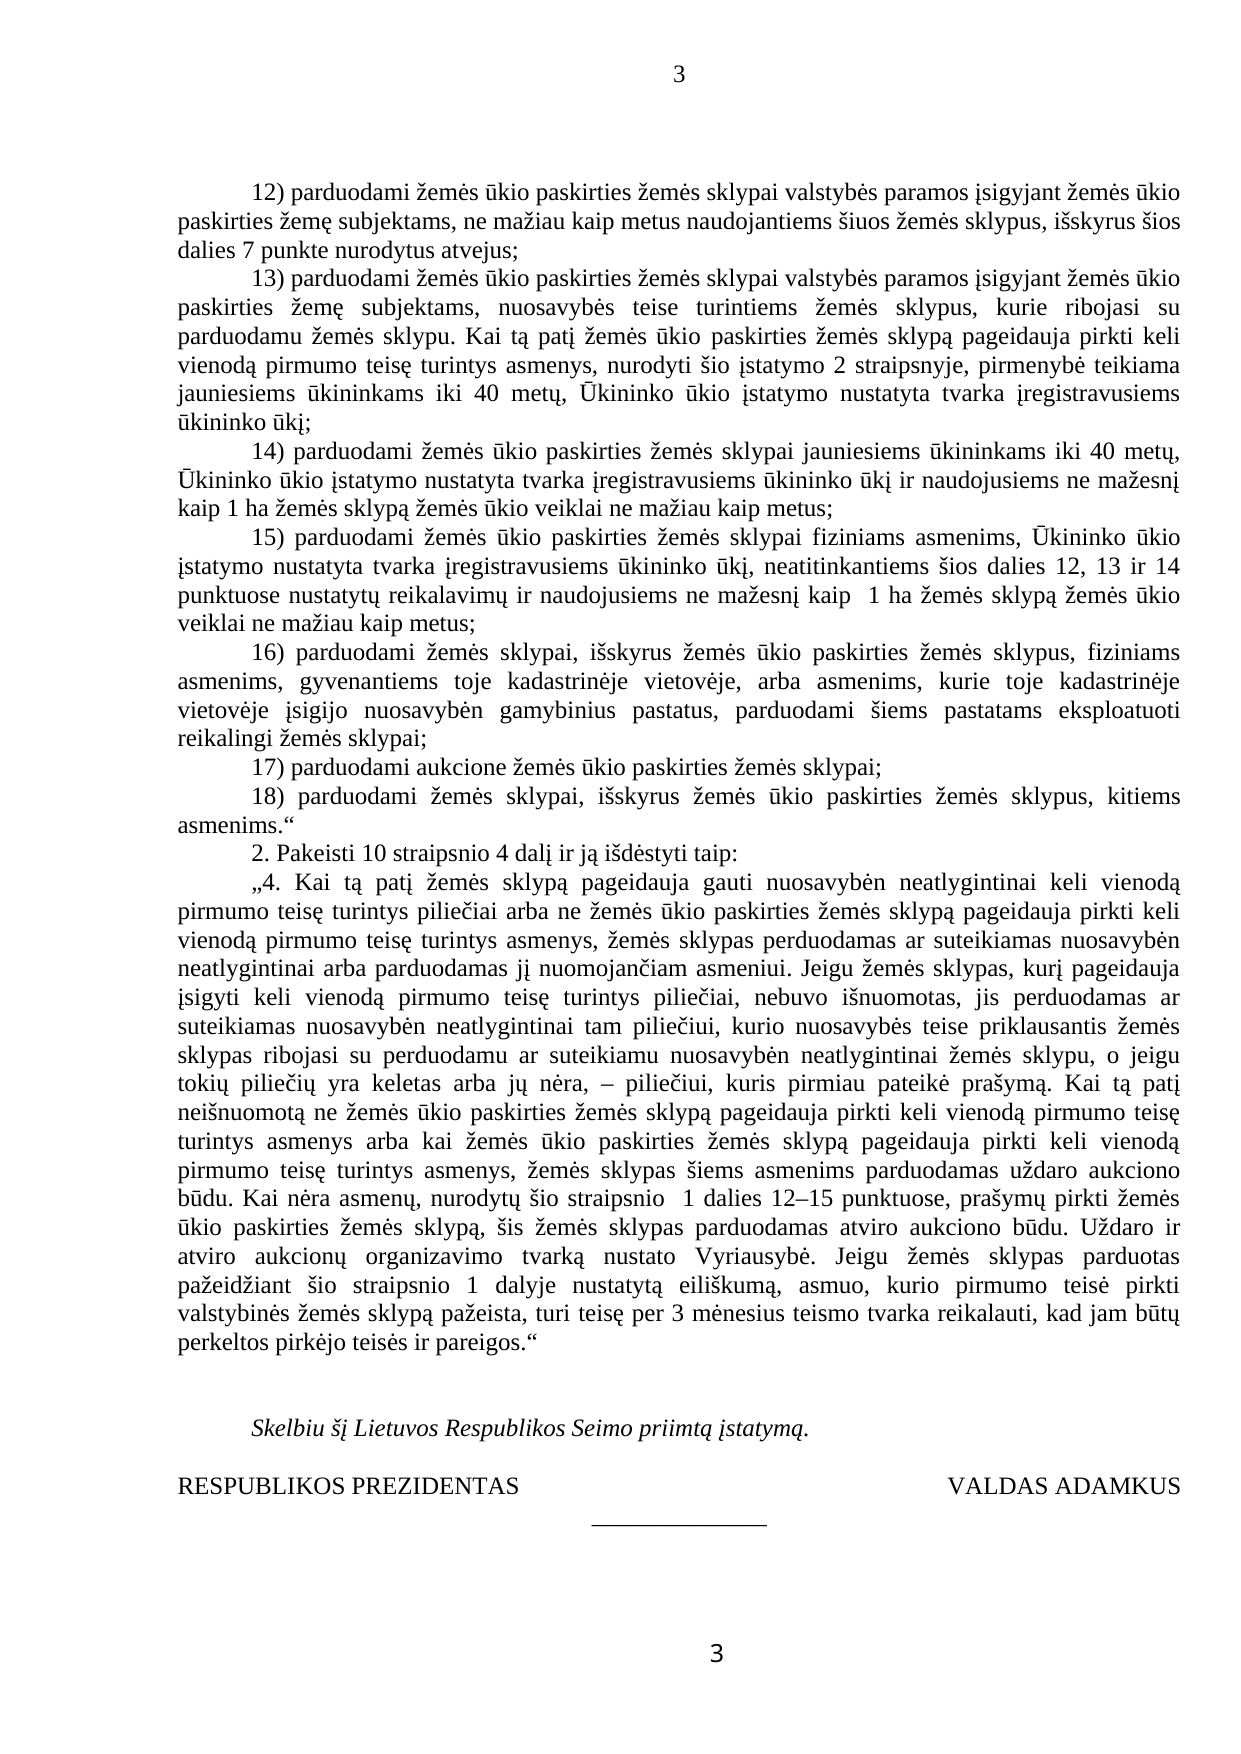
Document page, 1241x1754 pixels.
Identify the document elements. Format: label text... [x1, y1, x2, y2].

text 14) parduodami žemės ūkio paskirties žemės sklypai jauniesiems ūkininkams iki 40 metų, Ūkininko ūkio įstatymo nustatyta tvarka įregistravusiems ūkininko ūkį ir naudojusiems ne mažesnį kaip 1 ha žemės sklypą žemės ūkio veiklai ne mažiau kaip metus; [177, 436, 1181, 522]
text ______________ [177, 1500, 1181, 1528]
text 15) parduodami žemės ūkio paskirties žemės sklypai fiziniams asmenims, Ūkininko ūkio įstatymo nustatyta tvarka įregistravusiems ūkininko ūkį, neatitinkantiems šios dalies 12, 13 ir 14 punktuose nustatytų reikalavimų ir naudojusiems ne mažesnį kaip 1 ha žemės sklypą žemės ūkio veiklai ne mažiau kaip metus; [177, 522, 1181, 637]
text 12) parduodami žemės ūkio paskirties žemės sklypai valstybės paramos įsigyjant žemės ūkio paskirties žemę subjektams, ne mažiau kaip metus naudojantiems šiuos žemės sklypus, išskyrus šios dalies 7 punkte nurodytus atvejus; [177, 177, 1181, 263]
text 2. Pakeisti 10 straipsnio 4 dalį ir ją išdėstyti taip: [177, 838, 1181, 867]
text 13) parduodami žemės ūkio paskirties žemės sklypai valstybės paramos įsigyjant žemės ūkio paskirties žemę subjektams, nuosavybės teise turintiems žemės sklypus, kurie ribojasi su parduodamu žemės sklypu. Kai tą patį žemės ūkio paskirties žemės sklypą pageidauja pirkti keli vienodą pirmumo teisę turintys asmenys, nurodyti šio įstatymo 2 straipsnyje, pirmenybė teikiama jauniesiems ūkininkams iki 40 metų, Ūkininko ūkio įstatymo nustatyta tvarka įregistravusiems ūkininko ūkį; [177, 263, 1181, 436]
text „4. Kai tą patį žemės sklypą pageidauja gauti nuosavybėn neatlygintinai keli vienodą pirmumo teisę turintys piliečiai arba ne žemės ūkio paskirties žemės sklypą pageidauja pirkti keli vienodą pirmumo teisę turintys asmenys, žemės sklypas perduodamas ar suteikiamas nuosavybėn neatlygintinai arba parduodamas jį nuomojančiam asmeniui. Jeigu žemės sklypas, kurį pageidauja įsigyti keli vienodą pirmumo teisę turintys piliečiai, nebuvo išnuomotas, jis perduodamas ar suteikiamas nuosavybėn neatlygintinai tam piliečiui, kurio nuosavybės teise priklausantis žemės sklypas ribojasi su perduodamu ar suteikiamu nuosavybėn neatlygintinai žemės sklypu, o jeigu tokių piliečių yra keletas arba jų nėra, – piliečiui, kuris pirmiau pateikė prašymą. Kai tą patį neišnuomotą ne žemės ūkio paskirties žemės sklypą pageidauja pirkti keli vienodą pirmumo teisę turintys asmenys arba kai žemės ūkio paskirties žemės sklypą pageidauja pirkti keli vienodą pirmumo teisę turintys asmenys, žemės sklypas šiems asmenims parduodamas uždaro aukciono būdu. Kai nėra asmenų, nurodytų šio straipsnio 1 dalies 12–15 punktuose, prašymų pirkti žemės ūkio paskirties žemės sklypą, šis žemės sklypas parduodamas atviro aukciono būdu. Uždaro ir atviro aukcionų organizavimo tvarką nustato Vyriausybė. Jeigu žemės sklypas parduotas pažeidžiant šio straipsnio 1 dalyje nustatytą eiliškumą, asmuo, kurio pirmumo teisė pirkti valstybinės žemės sklypą pažeista, turi teisę per 3 mėnesius teismo tvarka reikalauti, kad jam būtų perkeltos pirkėjo teisės ir pareigos.“ [177, 867, 1181, 1356]
text 17) parduodami aukcione žemės ūkio paskirties žemės sklypai; [177, 752, 1181, 781]
text 18) parduodami žemės sklypai, išskyrus žemės ūkio paskirties žemės sklypus, kitiems asmenims.“ [177, 781, 1181, 838]
text RESPUBLIKOS PREZIDENTAS VALDAS ADAMKUS [177, 1471, 1181, 1500]
text Skelbiu šį Lietuvos Respublikos Seimo priimtą įstatymą. [177, 1413, 1181, 1442]
text 16) parduodami žemės sklypai, išskyrus žemės ūkio paskirties žemės sklypus, fiziniams asmenims, gyvenantiems toje kadastrinėje vietovėje, arba asmenims, kurie toje kadastrinėje vietovėje įsigijo nuosavybėn gamybinius pastatus, parduodami šiems pastatams eksploatuoti reikalingi žemės sklypai; [177, 637, 1181, 752]
